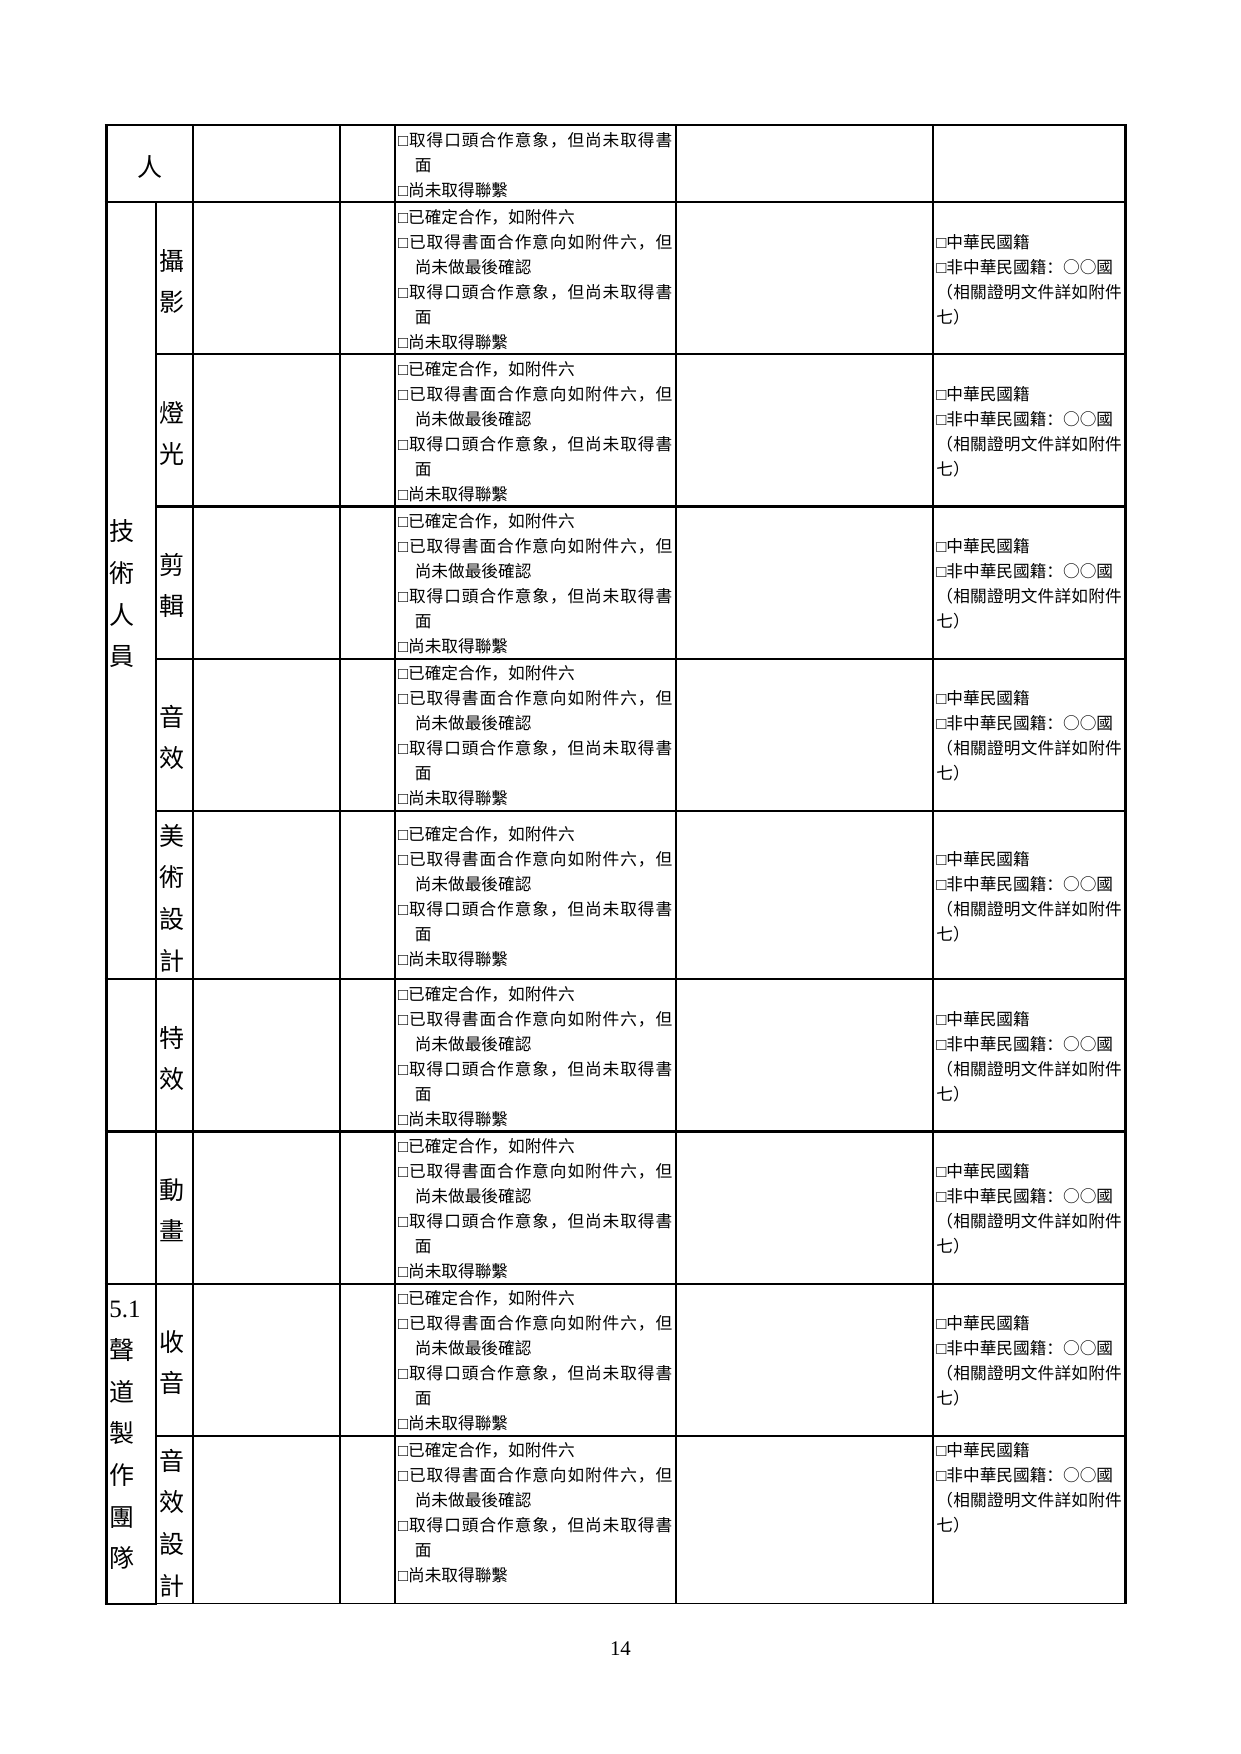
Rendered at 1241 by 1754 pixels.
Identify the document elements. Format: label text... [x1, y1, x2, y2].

table_cell 人 [108, 126, 192, 201]
table_cell □已確定合作，如附件六 □已取得書面合作意向如附件六，但尚未做最後確認 □取得口頭合作意象，但尚未取得書面 □尚未取得聯繫 [396, 812, 675, 978]
table_cell 剪輯 [157, 508, 192, 657]
table_cell [194, 203, 339, 353]
table_cell [341, 1437, 394, 1603]
table_cell [341, 1285, 394, 1434]
table_cell □已確定合作，如附件六 □已取得書面合作意向如附件六，但尚未做最後確認 □取得口頭合作意象，但尚未取得書面 □尚未取得聯繫 [396, 1437, 675, 1603]
table_cell [341, 660, 394, 809]
table_cell [677, 812, 932, 978]
table_cell □中華民國籍 □非中華民國籍：○○國 （相關證明文件詳如附件七） [934, 980, 1124, 1130]
table_cell □已確定合作，如附件六 □已取得書面合作意向如附件六，但尚未做最後確認 □取得口頭合作意象，但尚未取得書面 □尚未取得聯繫 [396, 1133, 675, 1282]
table_cell [194, 1133, 339, 1282]
table_cell [677, 508, 932, 657]
table_cell [108, 1133, 155, 1282]
table_cell □中華民國籍 □非中華民國籍：○○國 （相關證明文件詳如附件七） [934, 1437, 1124, 1603]
table_cell [341, 355, 394, 505]
table_cell 技術人員 [108, 203, 155, 978]
table_cell [108, 980, 155, 1130]
table_cell [934, 126, 1124, 201]
table_cell □中華民國籍 □非中華民國籍：○○國 （相關證明文件詳如附件七） [934, 812, 1124, 978]
table_cell [677, 355, 932, 505]
table_cell □取得口頭合作意象，但尚未取得書面 □尚未取得聯繫 [396, 126, 675, 201]
table_cell □已確定合作，如附件六 □已取得書面合作意向如附件六，但尚未做最後確認 □取得口頭合作意象，但尚未取得書面 □尚未取得聯繫 [396, 660, 675, 809]
table_cell 燈 光 [157, 355, 192, 505]
table_cell 收音 [157, 1285, 192, 1434]
table_cell [194, 508, 339, 657]
table_cell 音效 [157, 660, 192, 809]
table_cell □已確定合作，如附件六 □已取得書面合作意向如附件六，但尚未做最後確認 □取得口頭合作意象，但尚未取得書面 □尚未取得聯繫 [396, 508, 675, 657]
table_cell 音效設計 [157, 1437, 192, 1603]
table_cell [341, 203, 394, 353]
table_cell □中華民國籍 □非中華民國籍：○○國 （相關證明文件詳如附件七） [934, 660, 1124, 809]
table_cell 動畫 [157, 1133, 192, 1282]
table_cell [194, 660, 339, 809]
table_cell [341, 126, 394, 201]
table_cell [194, 126, 339, 201]
table_cell [194, 1285, 339, 1434]
table_cell 特效 [157, 980, 192, 1130]
table_cell [194, 355, 339, 505]
table_cell [677, 1133, 932, 1282]
table_cell [677, 1285, 932, 1434]
table_cell □已確定合作，如附件六 □已取得書面合作意向如附件六，但尚未做最後確認 □取得口頭合作意象，但尚未取得書面 □尚未取得聯繫 [396, 980, 675, 1130]
table_cell [677, 126, 932, 201]
table_cell 5.1聲道製作團隊 [108, 1285, 155, 1603]
table_cell [194, 812, 339, 978]
table_cell 攝 影 [157, 203, 192, 353]
table_cell [677, 660, 932, 809]
table_cell □中華民國籍 □非中華民國籍：○○國 （相關證明文件詳如附件七） [934, 203, 1124, 353]
table_cell [341, 980, 394, 1130]
table_cell [341, 812, 394, 978]
table_cell □已確定合作，如附件六 □已取得書面合作意向如附件六，但尚未做最後確認 □取得口頭合作意象，但尚未取得書面 □尚未取得聯繫 [396, 1285, 675, 1434]
table_cell □中華民國籍 □非中華民國籍：○○國 （相關證明文件詳如附件七） [934, 1285, 1124, 1434]
table_cell [194, 980, 339, 1130]
table_cell [677, 980, 932, 1130]
table_cell □中華民國籍 □非中華民國籍：○○國 （相關證明文件詳如附件七） [934, 355, 1124, 505]
table_cell □已確定合作，如附件六 □已取得書面合作意向如附件六，但尚未做最後確認 □取得口頭合作意象，但尚未取得書面 □尚未取得聯繫 [396, 203, 675, 353]
table_cell 美術設計 [157, 812, 192, 978]
table_cell [194, 1437, 339, 1603]
table_cell □已確定合作，如附件六 □已取得書面合作意向如附件六，但尚未做最後確認 □取得口頭合作意象，但尚未取得書面 □尚未取得聯繫 [396, 355, 675, 505]
table_cell [677, 1437, 932, 1603]
table_cell [677, 203, 932, 353]
table_cell [341, 1133, 394, 1282]
table_cell □中華民國籍 □非中華民國籍：○○國 （相關證明文件詳如附件七） [934, 508, 1124, 657]
table_cell [341, 508, 394, 657]
table_cell □中華民國籍 □非中華民國籍：○○國 （相關證明文件詳如附件七） [934, 1133, 1124, 1282]
